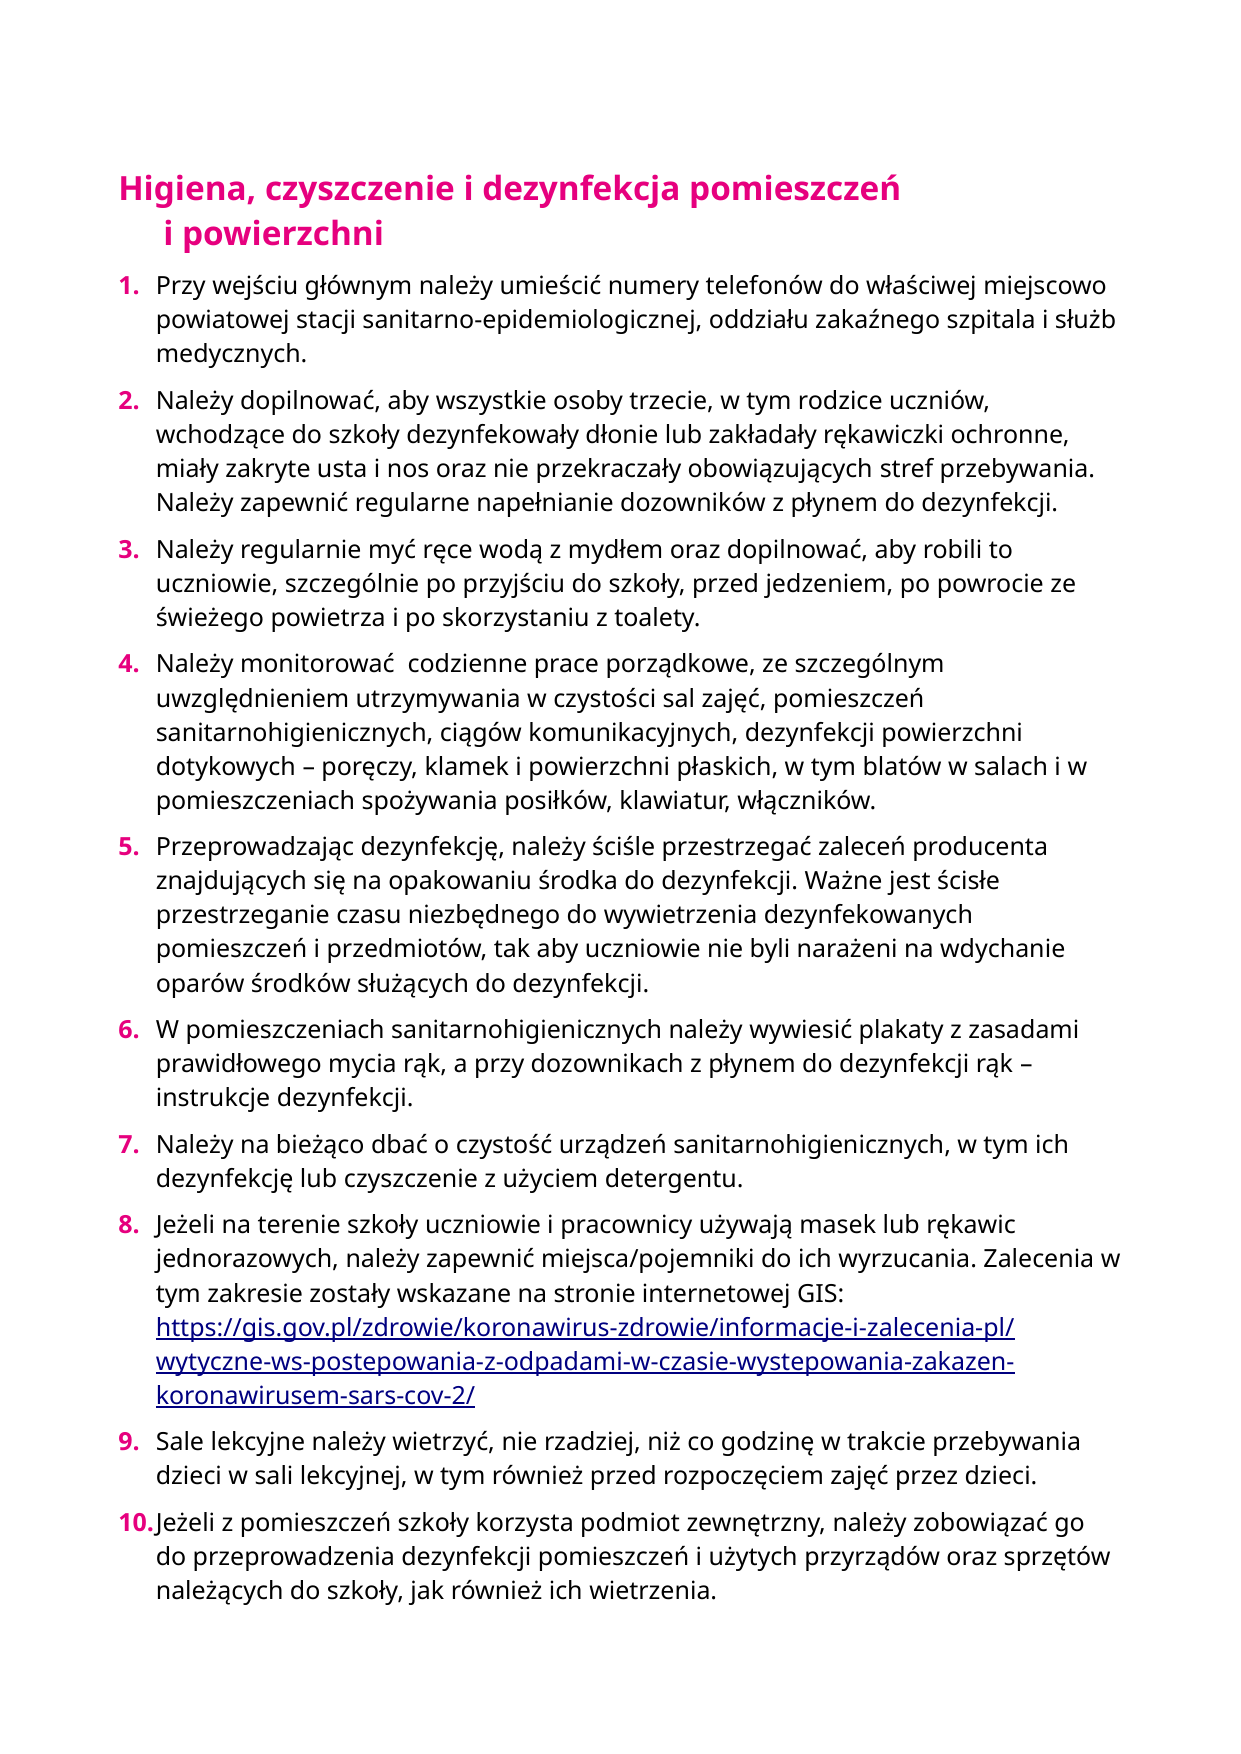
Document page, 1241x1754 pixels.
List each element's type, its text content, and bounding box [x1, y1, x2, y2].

list Jeżeli z pomieszczeń szkoły korzysta podmiot zewnętrzny, należy zobowiązać go do przeprowadzenia dezynfekcji pomieszczeń i użytych przyrządów oraz sprzętów należących do szkoły, jak również ich wietrzenia. [118, 1504, 1122, 1607]
list Należy na bieżąco dbać o czystość urządzeń sanitarnohigienicznych, w tym ich dezynfekcję lub czyszczenie z użyciem detergentu. [118, 1126, 1122, 1194]
list Przeprowadzając dezynfekcję, należy ściśle przestrzegać zaleceń producenta znajdujących się na opakowaniu środka do dezynfekcji. Ważne jest ścisłe przestrzeganie czasu niezbędnego do wywietrzenia dezynfekowanych pomieszczeń i przedmiotów, tak aby uczniowie nie byli narażeni na wdychanie oparów środków służących do dezynfekcji. [118, 829, 1122, 999]
list Należy monitorować codzienne prace porządkowe, ze szczególnym uwzględnieniem utrzymywania w czystości sal zajęć, pomieszczeń sanitarnohigienicznych, ciągów komunikacyjnych, dezynfekcji powierzchni dotykowych – poręczy, klamek i powierzchni płaskich, w tym blatów w salach i w pomieszczeniach spożywania posiłków, klawiatur, włączników. [118, 646, 1122, 816]
list Należy dopilnować, aby wszystkie osoby trzecie, w tym rodzice uczniów, wchodzące do szkoły dezynfekowały dłonie lub zakładały rękawiczki ochronne, miały zakryte usta i nos oraz nie przekraczały obowiązujących stref przebywania. Należy zapewnić regularne napełnianie dozowników z płynem do dezynfekcji. [118, 383, 1122, 519]
list Przy wejściu głównym należy umieścić numery telefonów do właściwej miejscowo powiatowej stacji sanitarno-epidemiologicznej, oddziału zakaźnego szpitala i służb medycznych. [118, 268, 1122, 370]
list Jeżeli na terenie szkoły uczniowie i pracownicy używają masek lub rękawic jednorazowych, należy zapewnić miejsca/pojemniki do ich wyrzucania. Zalecenia w tym zakresie zostały wskazane na stronie internetowej GIS: https://gis.gov.pl/zdrowie/koronawirus-zdrowie/informacje-i-zalecenia-pl/wytyczne-ws-postepowania-z-odpadami-w-czasie-wystepowania-zakazen-koronawirusem-sars-cov-2/ [118, 1207, 1122, 1411]
list W pomieszczeniach sanitarnohigienicznych należy wywiesić plakaty z zasadami prawidłowego mycia rąk, a przy dozownikach z płynem do dezynfekcji rąk – instrukcje dezynfekcji. [118, 1012, 1122, 1114]
subtitle Higiena, czyszczenie i dezynfekcja pomieszczeń i powierzchni [118, 165, 1122, 256]
list Należy regularnie myć ręce wodą z mydłem oraz dopilnować, aby robili to uczniowie, szczególnie po przyjściu do szkoły, przed jedzeniem, po powrocie ze świeżego powietrza i po skorzystaniu z toalety. [118, 531, 1122, 634]
list Sale lekcyjne należy wietrzyć, nie rzadziej, niż co godzinę w trakcie przebywania dzieci w sali lekcyjnej, w tym również przed rozpoczęciem zajęć przez dzieci. [118, 1424, 1122, 1492]
